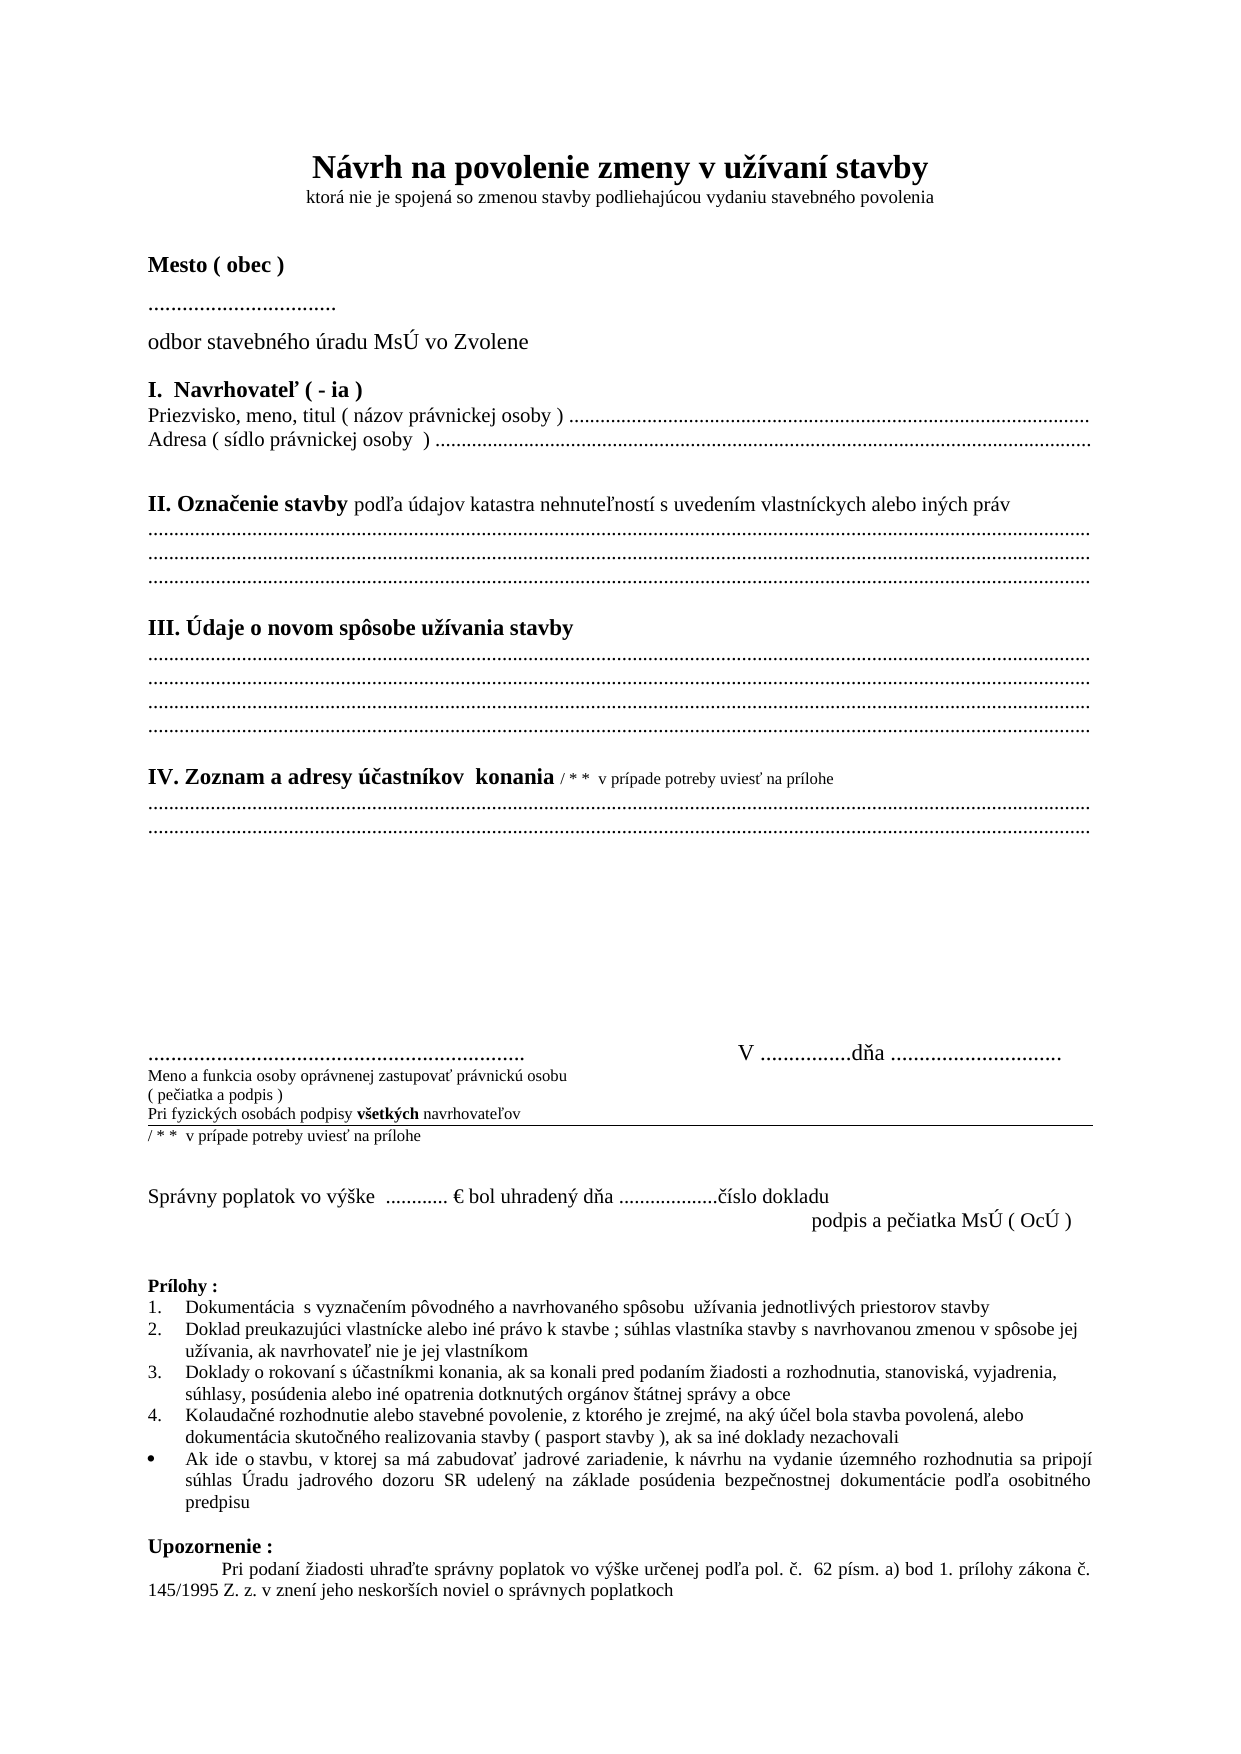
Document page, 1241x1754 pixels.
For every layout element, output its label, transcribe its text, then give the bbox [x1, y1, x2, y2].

text Pri fyzických osobách podpisy všetkých navrhovateľov [148, 1104, 1093, 1125]
text ..................................................................................................................................................................................... [148, 814, 1093, 838]
text podpis a pečiatka MsÚ ( OcÚ ) [738, 1208, 1093, 1232]
list Doklady o rokovaní s účastníkmi konania, ak sa konali pred podaním žiadosti a rozhodnutia, stanoviská, vyjadrenia, súhlasy, posúdenia alebo iné opatrenia dotknutých orgánov štátnej správy a obce [148, 1361, 1093, 1404]
list Ak ide o stavbu, v ktorej sa má zabudovať jadrové zariadenie, k návrhu na vydanie územného rozhodnutia sa pripojí súhlas Úradu jadrového dozoru SR udelený na základe posúdenia bezpečnostnej dokumentácie podľa osobitného predpisu [148, 1447, 1093, 1512]
text ..................................................................................................................................................................................... [148, 564, 1093, 588]
text ................................. [148, 289, 1093, 316]
text III. Údaje o novom spôsobe užívania stavby [148, 614, 1093, 641]
text ..................................................................................................................................................................................... [148, 790, 1093, 814]
text / * * v prípade potreby uviesť na prílohe [148, 1126, 1093, 1145]
text ..................................................................................................................................................................................... [148, 665, 1093, 689]
text ..................................................................................................................................................................................... [148, 516, 1093, 540]
text Priezvisko, meno, titul ( názov právnickej osoby ) .................................................................................................... Adresa ( sídlo právnickej osoby ) .............................................................................................................................. [148, 403, 1093, 451]
subtitle I. Navrhovateľ ( - ia ) [148, 376, 1093, 403]
list Dokumentácia s vyznačením pôvodného a navrhovaného spôsobu užívania jednotlivých priestorov stavby [148, 1296, 1093, 1318]
text IV. Zoznam a adresy účastníkov konania / * * v prípade potreby uviesť na prílohe [148, 763, 1093, 790]
text II. Označenie stavby podľa údajov katastra nehnuteľností s uvedením vlastníckych alebo iných práv [148, 489, 1093, 516]
text Prílohy : [148, 1275, 1093, 1296]
subtitle Návrh na povolenie zmeny v užívaní stavby [148, 148, 1093, 186]
text ..................................................................................................................................................................................... [148, 641, 1093, 665]
text .................................................................. V ................dňa .............................. [148, 1039, 1093, 1066]
subtitle Upozornenie : [148, 1534, 1093, 1558]
text ktorá nie je spojená so zmenou stavby podliehajúcou vydaniu stavebného povolenia [148, 186, 1093, 207]
list Kolaudačné rozhodnutie alebo stavebné povolenie, z ktorého je zrejmé, na aký účel bola stavba povolená, alebo dokumentácia skutočného realizovania stavby ( pasport stavby ), ak sa iné doklady nezachovali [148, 1404, 1093, 1447]
text ..................................................................................................................................................................................... [148, 713, 1093, 737]
list Doklad preukazujúci vlastnícke alebo iné právo k stavbe ; súhlas vlastníka stavby s navrhovanou zmenou v spôsobe jej užívania, ak navrhovateľ nie je jej vlastníkom [148, 1318, 1093, 1361]
text ..................................................................................................................................................................................... [148, 689, 1093, 713]
text ( pečiatka a podpis ) [148, 1085, 1093, 1104]
text odbor stavebného úradu MsÚ vo Zvolene [148, 328, 1093, 355]
text Správny poplatok vo výške ............ € bol uhradený dňa ...................číslo dokladu [148, 1184, 1093, 1208]
text Mesto ( obec ) [148, 251, 1093, 277]
text Pri podaní žiadosti uhraďte správny poplatok vo výške určenej podľa pol. č. 62 písm. a) bod 1. prílohy zákona č. 145/1995 Z. z. v znení jeho neskorších noviel o správnych poplatkoch [148, 1558, 1093, 1601]
text Meno a funkcia osoby oprávnenej zastupovať právnickú osobu [148, 1066, 1093, 1085]
text ..................................................................................................................................................................................... [148, 540, 1093, 564]
